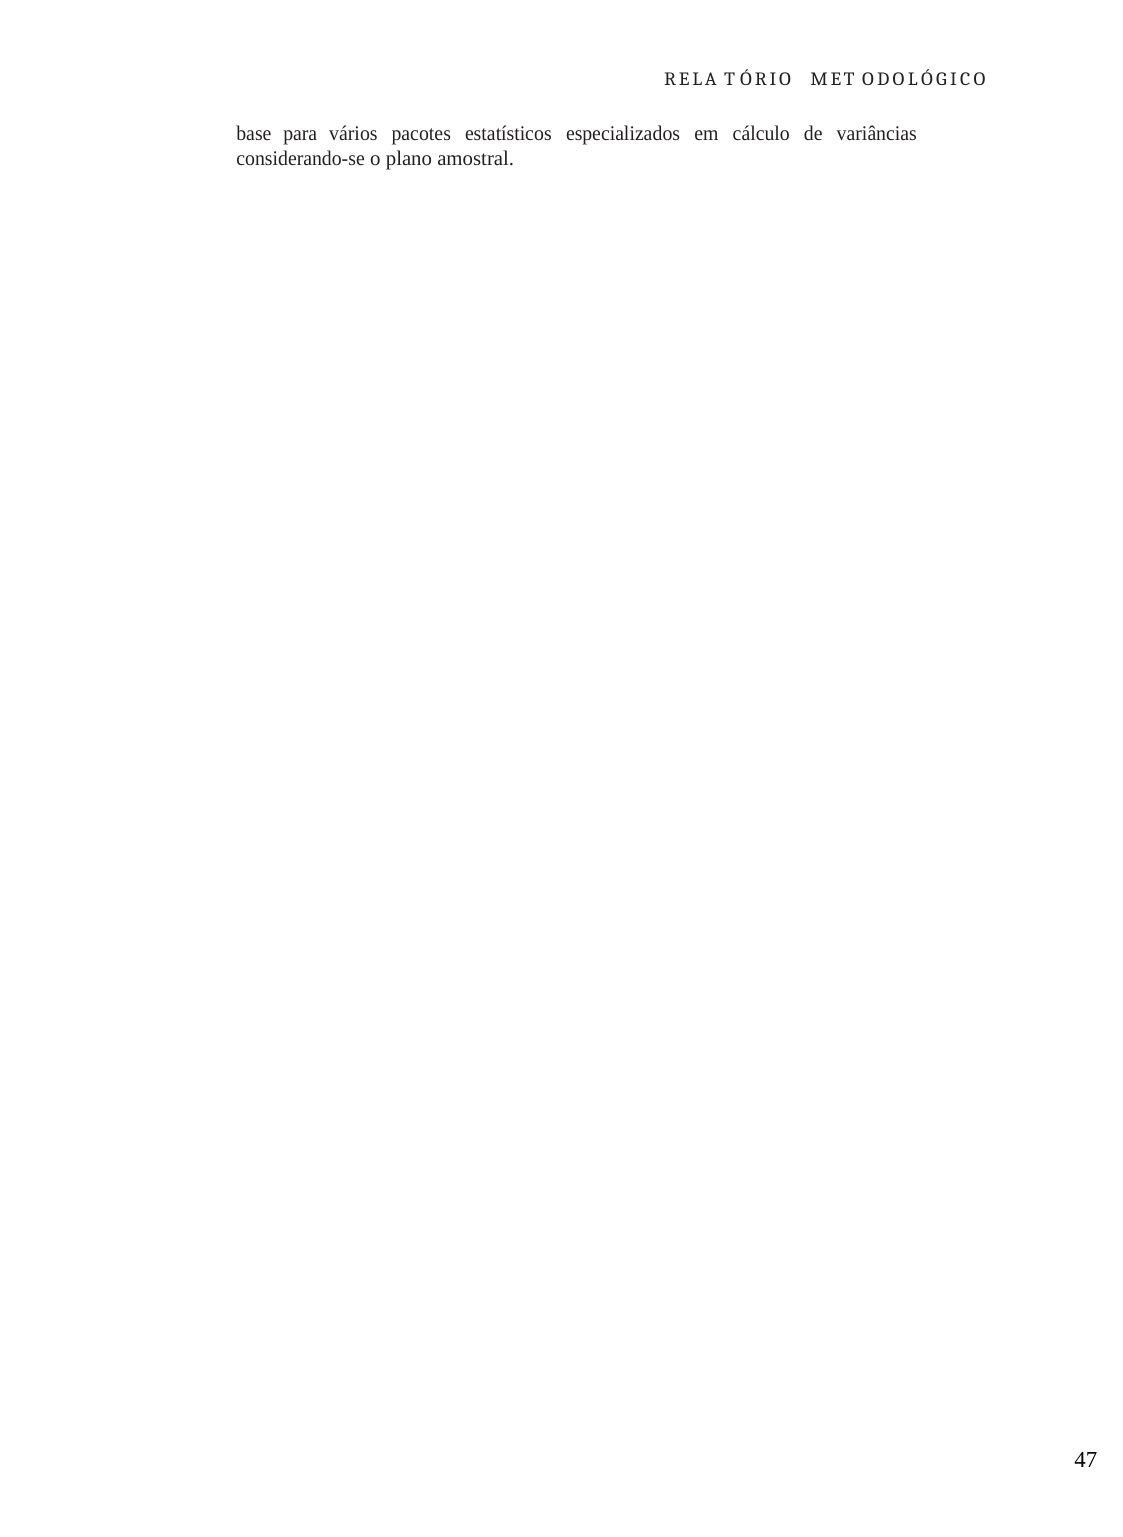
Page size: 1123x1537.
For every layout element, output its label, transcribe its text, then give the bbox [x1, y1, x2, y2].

text base para vários pacotes estatísticos especializados em cálculo de variâncias considerando-se o plano amostral. [236, 121, 917, 170]
